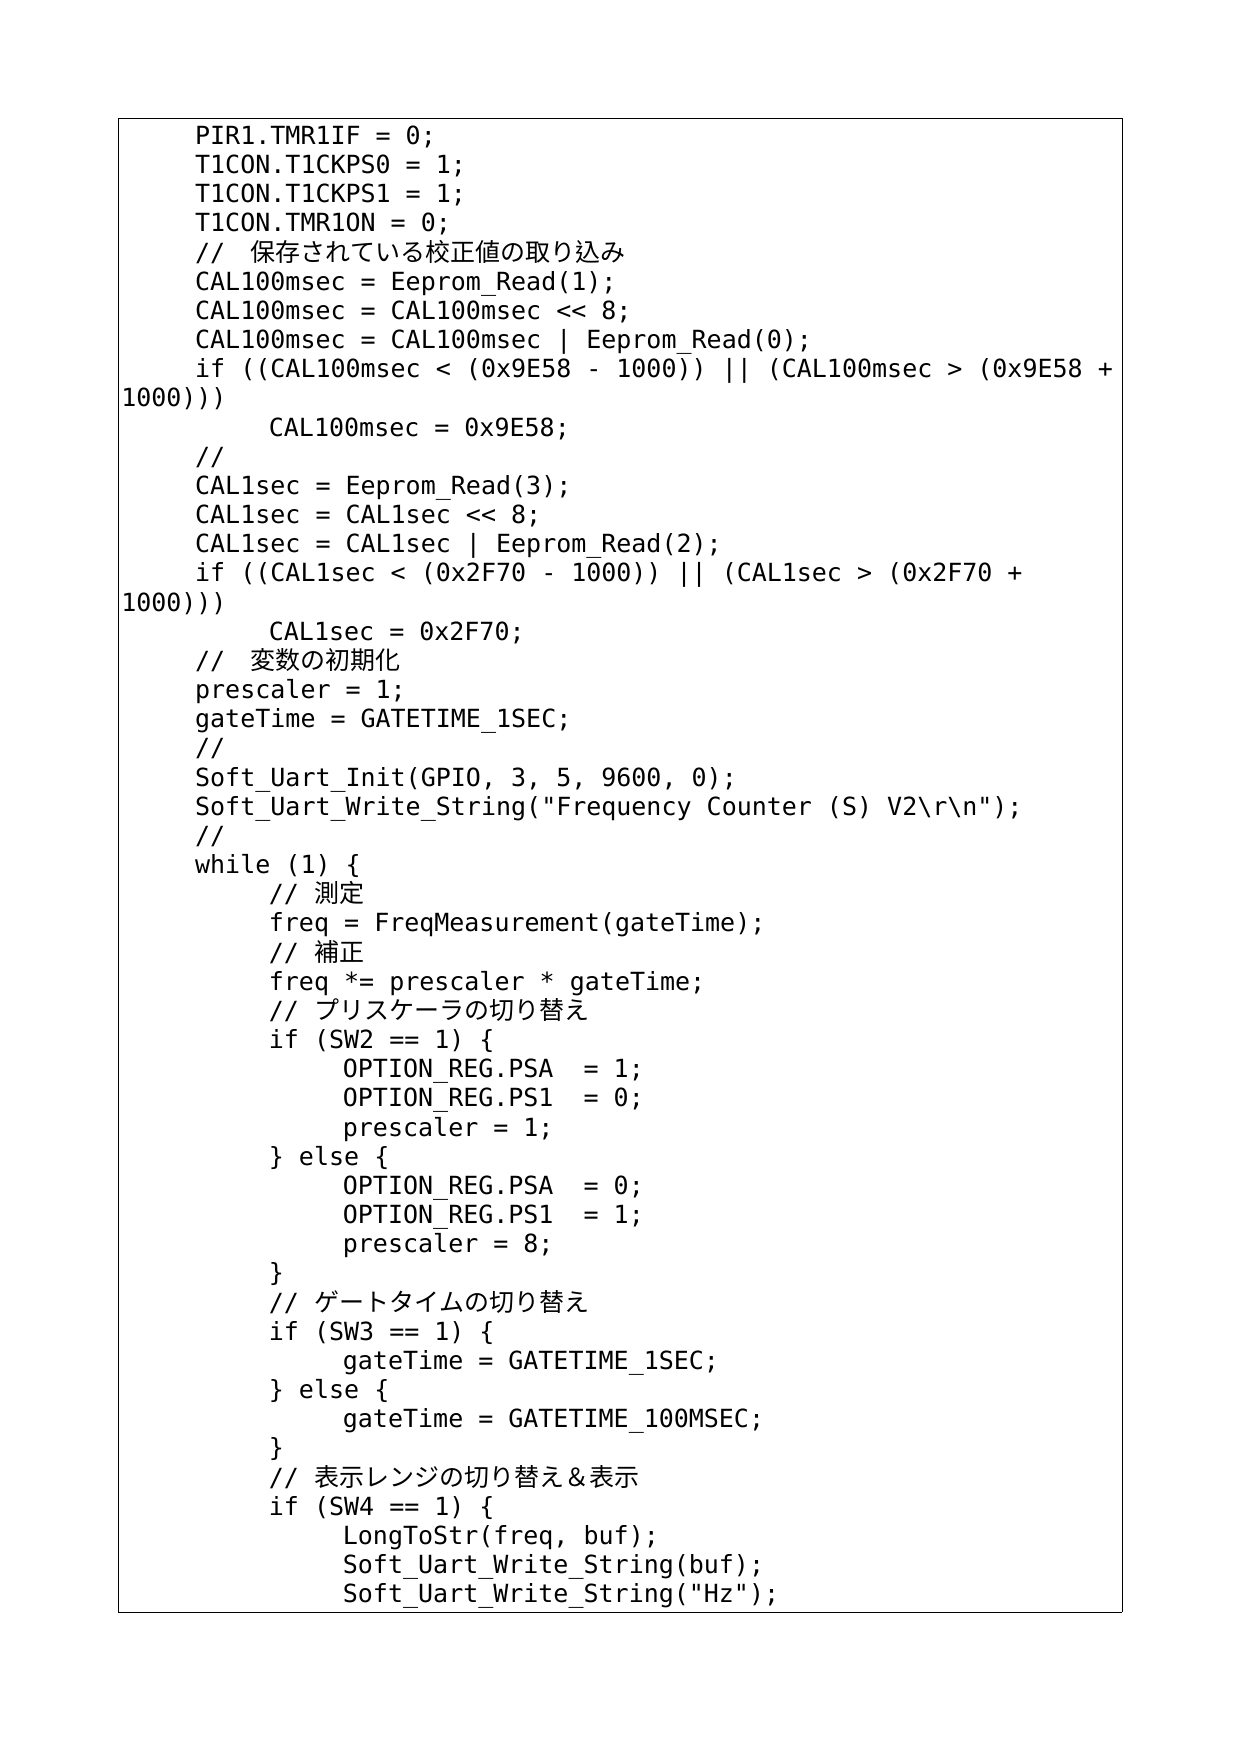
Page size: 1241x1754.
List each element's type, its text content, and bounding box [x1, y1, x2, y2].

table_header PIR1.TMR1IF = 0; T1CON.T1CKPS0 = 1; T1CON.T1CKPS1 = 1; T1CON.TMR1ON = 0; // 保存されている校正値の取り込み CAL100msec = Eeprom_Read(1); CAL100msec = CAL100msec << 8; CAL100msec = CAL100msec | Eeprom_Read(0); if ((CAL100msec < (0x9E58 - 1000)) || (CAL100msec > (0x9E58 + 1000))) CAL100msec = 0x9E58; // CAL1sec = Eeprom_Read(3); CAL1sec = CAL1sec << 8; CAL1sec = CAL1sec | Eeprom_Read(2); if ((CAL1sec < (0x2F70 - 1000)) || (CAL1sec > (0x2F70 + 1000))) CAL1sec = 0x2F70; // 変数の初期化 prescaler = 1; gateTime = GATETIME_1SEC; // Soft_Uart_Init(GPIO, 3, 5, 9600, 0); Soft_Uart_Write_String("Frequency Counter (S) V2\r\n"); // while (1) { // 測定 freq = FreqMeasurement(gateTime); // 補正 freq *= prescaler * gateTime; // プリスケーラの切り替え if (SW2 == 1) { OPTION_REG.PSA = 1; OPTION_REG.PS1 = 0; prescaler = 1; } else { OPTION_REG.PSA = 0; OPTION_REG.PS1 = 1; prescaler = 8; } // ゲートタイムの切り替え if (SW3 == 1) { gateTime = GATETIME_1SEC; } else { gateTime = GATETIME_100MSEC; } // 表示レンジの切り替え＆表示 if (SW4 == 1) { LongToStr(freq, buf); Soft_Uart_Write_String(buf); Soft_Uart_Write_String("Hz"); [119, 119, 1122, 1612]
